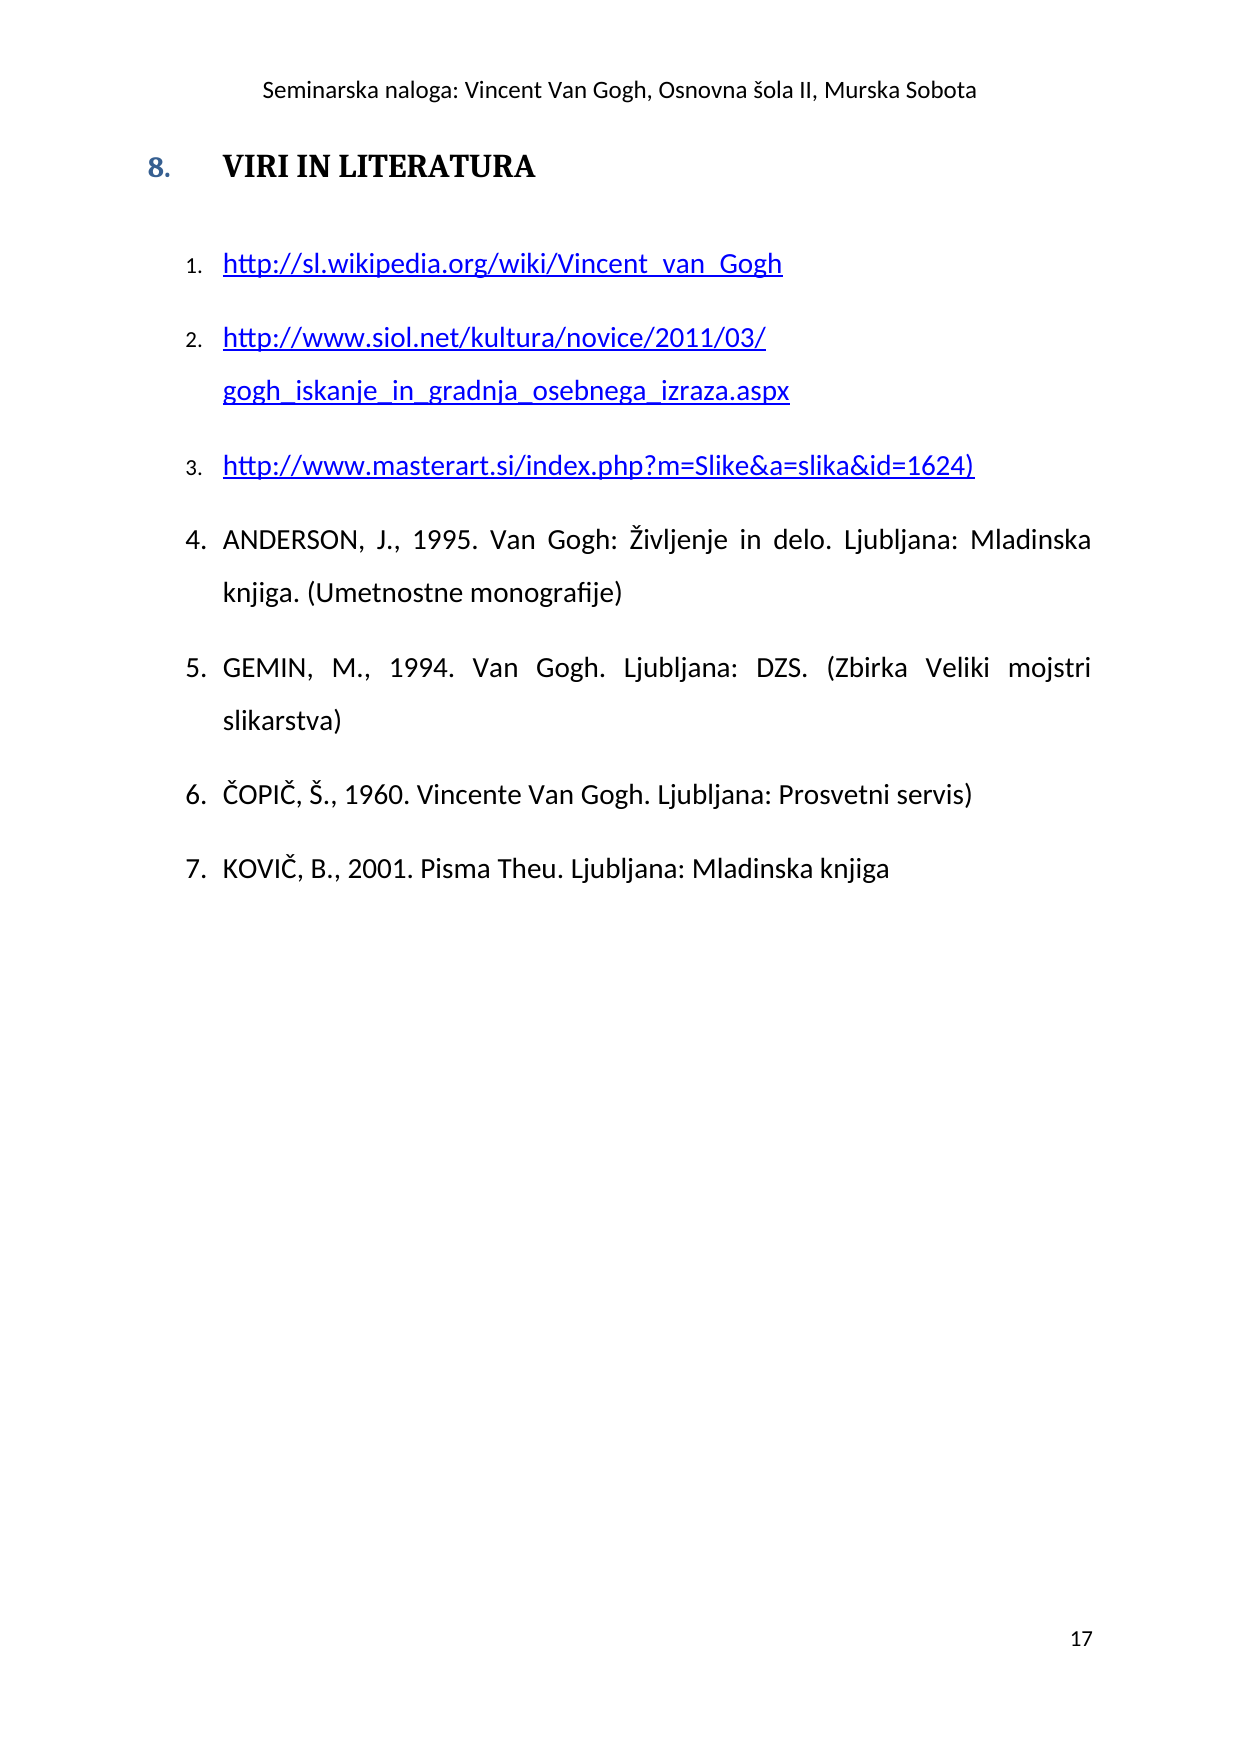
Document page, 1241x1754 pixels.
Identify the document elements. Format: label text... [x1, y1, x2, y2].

list http://www.siol.net/kultura/novice/2011/03/gogh_iskanje_in_gradnja_osebnega_izraza.aspx [185, 319, 1093, 408]
list http://sl.wikipedia.org/wiki/Vincent_van_Gogh [185, 245, 1093, 280]
list ANDERSON, J., 1995. Van Gogh: Življenje in delo. Ljubljana: Mladinska knjiga. (Umetnostne monografije) [185, 521, 1093, 610]
list GEMIN, M., 1994. Van Gogh. Ljubljana: DZS. (Zbirka Veliki mojstri slikarstva) [185, 649, 1093, 738]
subtitle VIRI IN LITERATURA [148, 148, 1093, 186]
list KOVIČ, B., 2001. Pisma Theu. Ljubljana: Mladinska knjiga [185, 851, 1093, 886]
list ČOPIČ, Š., 1960. Vincente Van Gogh. Ljubljana: Prosvetni servis) [185, 776, 1093, 812]
list http://www.masterart.si/index.php?m=Slike&a=slika&id=1624) [185, 447, 1093, 482]
